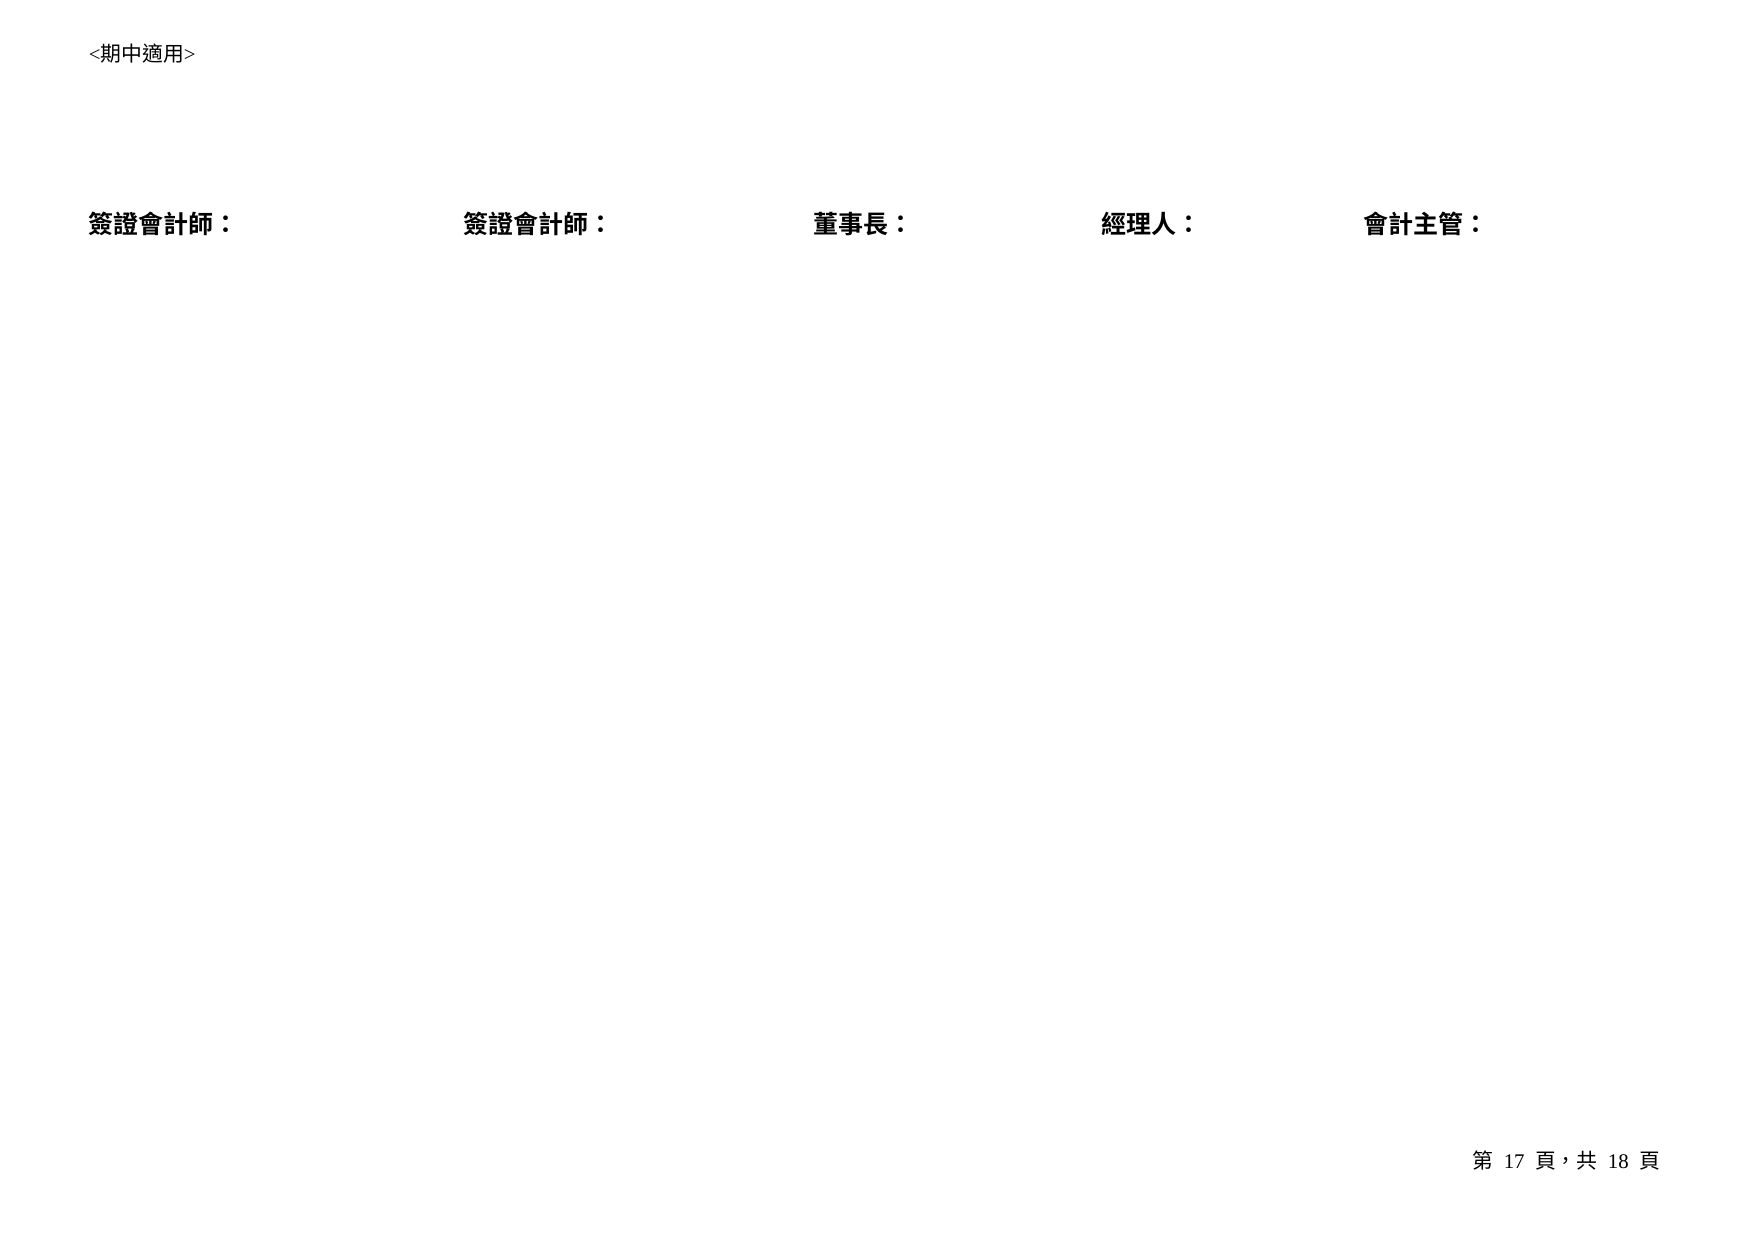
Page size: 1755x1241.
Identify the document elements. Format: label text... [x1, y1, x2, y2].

text 簽證會計師： 簽證會計師： 董事長： 經理人： 會計主管： [89, 206, 1660, 240]
